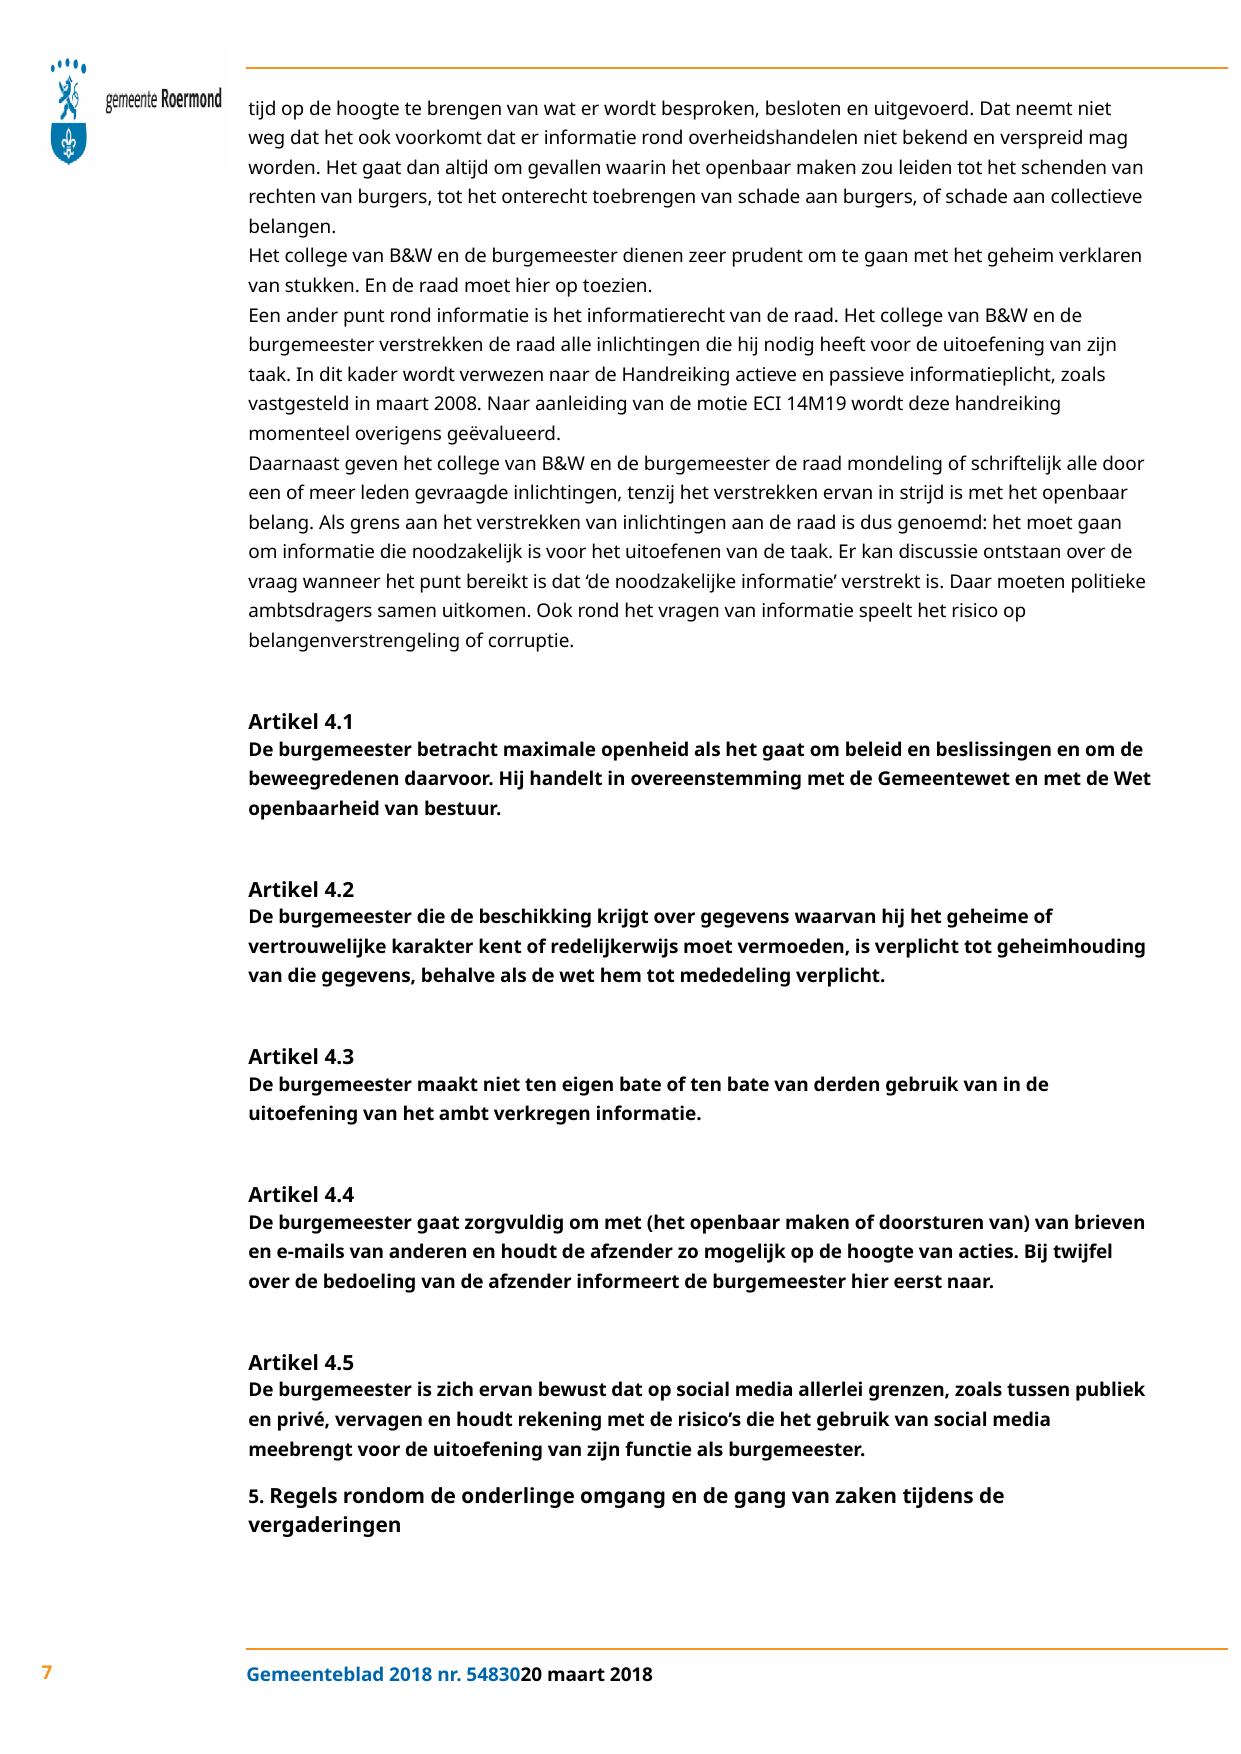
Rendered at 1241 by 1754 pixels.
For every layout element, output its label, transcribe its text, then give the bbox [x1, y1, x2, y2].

text Artikel 4.5 [248, 1348, 1152, 1377]
text Artikel 4.3 [248, 1042, 1152, 1071]
text Daarnaast geven het college van B&W en de burgemeester de raad mondeling of schriftelijk alle door een of meer leden gevraagde inlichtingen, tenzij het verstrekken ervan in strijd is met het openbaar belang. Als grens aan het verstrekken van inlichtingen aan de raad is dus genoemd: het moet gaan om informatie die noodzakelijk is voor het uitoefenen van de taak. Er kan discussie ontstaan over de vraag wanneer het punt bereikt is dat ‘de noodzakelijke informatie’ verstrekt is. Daar moeten politieke ambtsdragers samen uitkomen. Ook rond het vragen van informatie speelt het risico op belangenverstrengeling of corruptie. [248, 450, 1152, 653]
picture [41, 47, 231, 172]
text Het college van B&W en de burgemeester dienen zeer prudent om te gaan met het geheim verklaren van stukken. En de raad moet hier op toezien. [248, 243, 1152, 298]
text De burgemeester die de beschikking krijgt over gegevens waarvan hij het geheime of vertrouwelijke karakter kent of redelijkerwijs moet vermoeden, is verplicht tot geheimhouding van die gegevens, behalve als de wet hem tot mededeling verplicht. [248, 903, 1152, 988]
text tijd op de hoogte te brengen van wat er wordt besproken, besloten en uitgevoerd. Dat neemt niet weg dat het ook voorkomt dat er informatie rond overheidshandelen niet bekend en verspreid mag worden. Het gaat dan altijd om gevallen waarin het openbaar maken zou leiden tot het schenden van rechten van burgers, tot het onterecht toebrengen van schade aan burgers, of schade aan collectieve belangen. [248, 95, 1152, 239]
text De burgemeester is zich ervan bewust dat op social media allerlei grenzen, zoals tussen publiek en privé, vervagen en houdt rekening met de risico’s die het gebruik van social media meebrengt voor de uitoefening van zijn functie als burgemeester. [248, 1377, 1152, 1461]
text Artikel 4.1 [248, 707, 1152, 736]
text Artikel 4.2 [248, 875, 1152, 903]
text De burgemeester maakt niet ten eigen bate of ten bate van derden gebruik van in de uitoefening van het ambt verkregen informatie. [248, 1071, 1152, 1126]
text Een ander punt rond informatie is het informatierecht van de raad. Het college van B&W en de burgemeester verstrekken de raad alle inlichtingen die hij nodig heeft voor de uitoefening van zijn taak. In dit kader wordt verwezen naar de Handreiking actieve en passieve informatieplicht, zoals vastgesteld in maart 2008. Naar aanleiding van de motie ECI 14M19 wordt deze handreiking momenteel overigens geëvalueerd. [248, 302, 1152, 446]
text De burgemeester gaat zorgvuldig om met (het openbaar maken of doorsturen van) van brieven en e-mails van anderen en houdt de afzender zo mogelijk op de hoogte van acties. Bij twijfel over de bedoeling van de afzender informeert de burgemeester hier eerst naar. [248, 1209, 1152, 1294]
text Artikel 4.4 [248, 1181, 1152, 1209]
text 5. Regels rondom de onderlinge omgang en de gang van zaken tijdens de vergaderingen [248, 1481, 1152, 1538]
text De burgemeester betracht maximale openheid als het gaat om beleid en beslissingen en om de beweegredenen daarvoor. Hij handelt in overeenstemming met de Gemeentewet en met de Wet openbaarheid van bestuur. [248, 736, 1152, 821]
